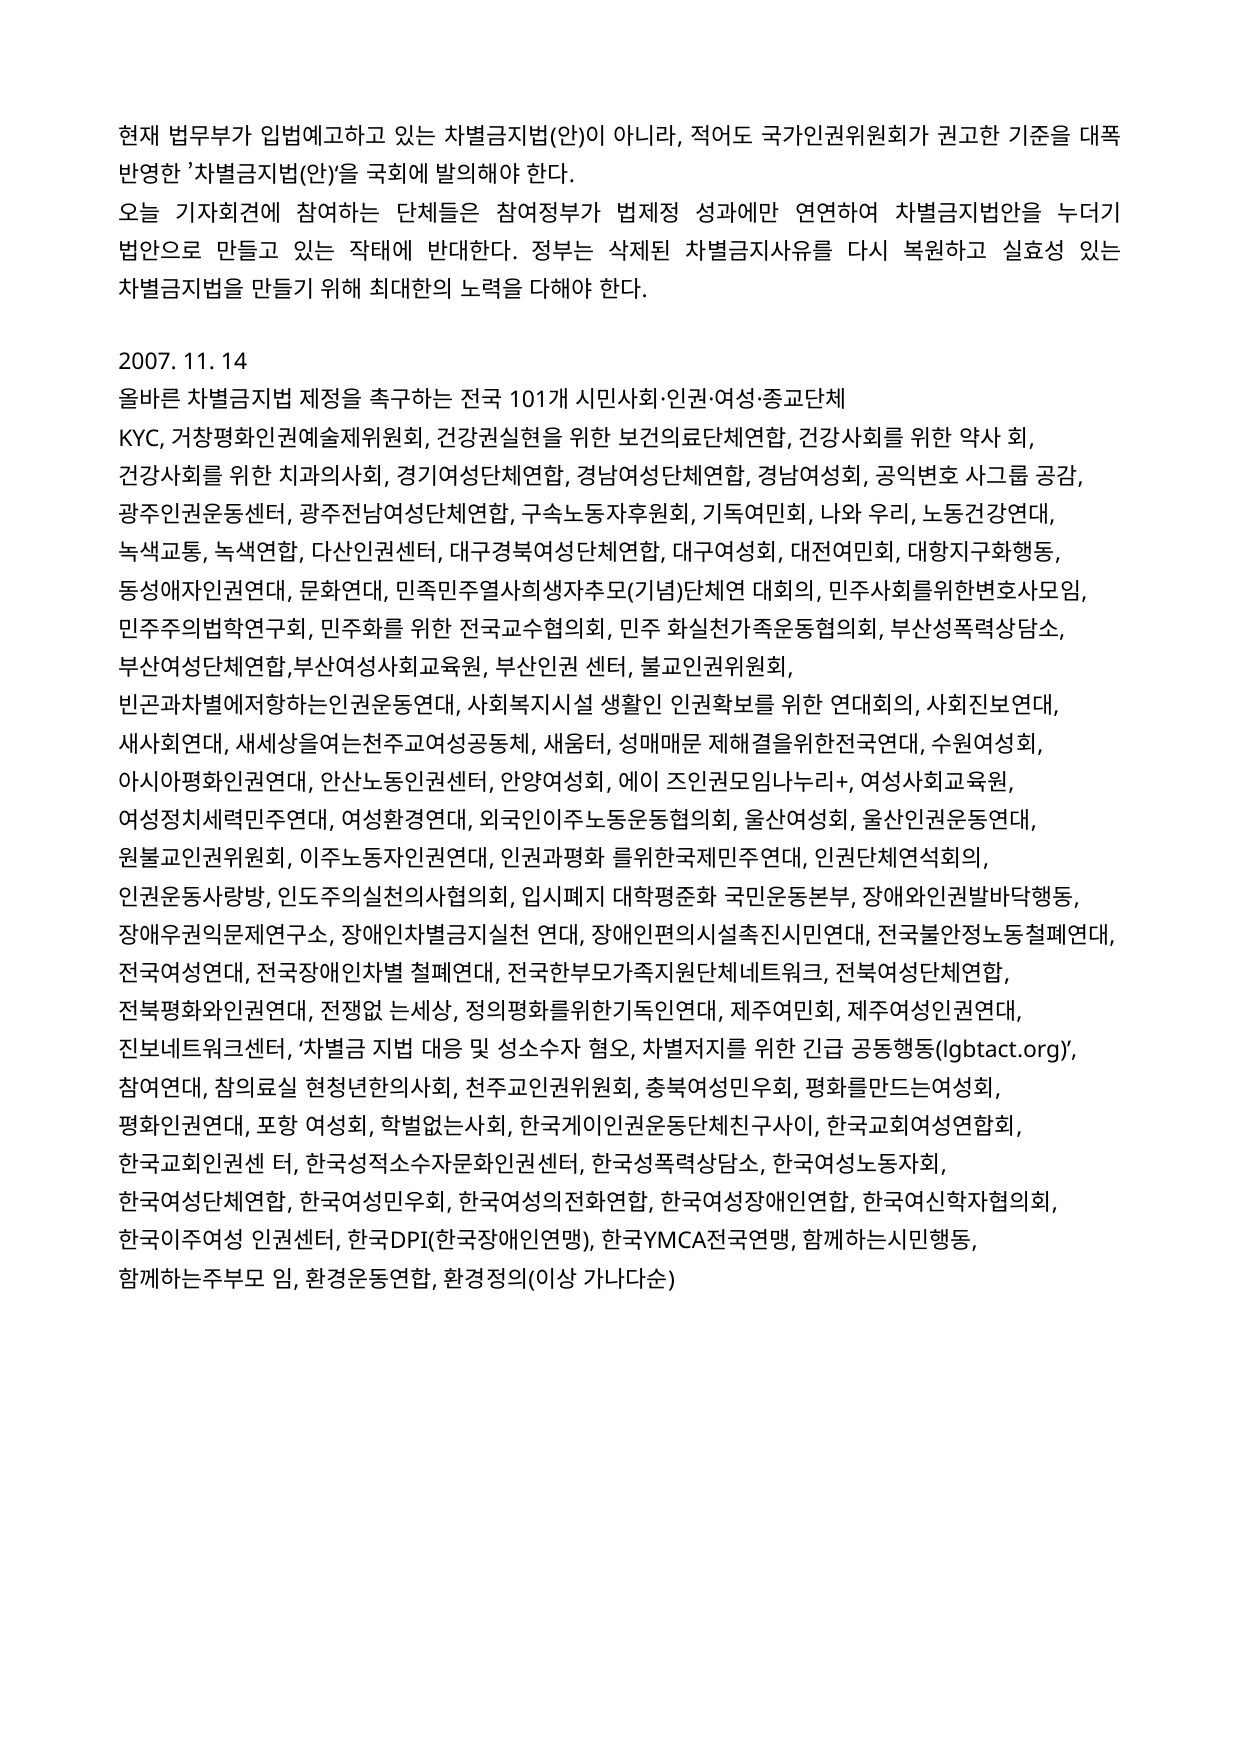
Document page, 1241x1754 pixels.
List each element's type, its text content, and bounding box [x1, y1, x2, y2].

text KYC, 거창평화인권예술제위원회, 건강권실현을 위한 보건의료단체연합, 건강사회를 위한 약사 회, 건강사회를 위한 치과의사회, 경기여성단체연합, 경남여성단체연합, 경남여성회, 공익변호 사그룹 공감, 광주인권운동센터, 광주전남여성단체연합, 구속노동자후원회, 기독여민회, 나와 우리, 노동건강연대, 녹색교통, 녹색연합, 다산인권센터, 대구경북여성단체연합, 대구여성회, 대전여민회, 대항지구화행동, 동성애자인권연대, 문화연대, 민족민주열사희생자추모(기념)단체연 대회의, 민주사회를위한변호사모임, 민주주의법학연구회, 민주화를 위한 전국교수협의회, 민주 화실천가족운동협의회, 부산성폭력상담소, 부산여성단체연합,부산여성사회교육원, 부산인권 센터, 불교인권위원회, 빈곤과차별에저항하는인권운동연대, 사회복지시설 생활인 인권확보를 위한 연대회의, 사회진보연대, 새사회연대, 새세상을여는천주교여성공동체, 새움터, 성매매문 제해결을위한전국연대, 수원여성회, 아시아평화인권연대, 안산노동인권센터, 안양여성회, 에이 즈인권모임나누리+, 여성사회교육원, 여성정치세력민주연대, 여성환경연대, 외국인이주노동운동협의회, 울산여성회, 울산인권운동연대, 원불교인권위원회, 이주노동자인권연대, 인권과평화 를위한국제민주연대, 인권단체연석회의, 인권운동사랑방, 인도주의실천의사협의회, 입시폐지 대학평준화 국민운동본부, 장애와인권발바닥행동, 장애우권익문제연구소, 장애인차별금지실천 연대, 장애인편의시설촉진시민연대, 전국불안정노동철폐연대, 전국여성연대, 전국장애인차별 철폐연대, 전국한부모가족지원단체네트워크, 전북여성단체연합, 전북평화와인권연대, 전쟁없 는세상, 정의평화를위한기독인연대, 제주여민회, 제주여성인권연대, 진보네트워크센터, ‘차별금 지법 대응 및 성소수자 혐오, 차별저지를 위한 긴급 공동행동(lgbtact.org)’, 참여연대, 참의료실 현청년한의사회, 천주교인권위원회, 충북여성민우회, 평화를만드는여성회, 평화인권연대, 포항 여성회, 학벌없는사회, 한국게이인권운동단체친구사이, 한국교회여성연합회, 한국교회인권센 터, 한국성적소수자문화인권센터, 한국성폭력상담소, 한국여성노동자회, 한국여성단체연합, 한국여성민우회, 한국여성의전화연합, 한국여성장애인연합, 한국여신학자협의회, 한국이주여성 인권센터, 한국DPI(한국장애인연맹), 한국YMCA전국연맹, 함께하는시민행동, 함께하는주부모 임, 환경운동연합, 환경정의(이상 가나다순) [118, 419, 1122, 1294]
text 2007. 11. 14 [118, 345, 1122, 377]
text 올바른 차별금지법 제정을 촉구하는 전국 101개 시민사회·인권·여성·종교단체 [118, 381, 1122, 414]
text 현재 법무부가 입법예고하고 있는 차별금지법(안)이 아니라, 적어도 국가인권위원회가 권고한 기준을 대폭 반영한 ’차별금지법(안)‘을 국회에 발의해야 한다. [118, 118, 1122, 190]
text 오늘 기자회견에 참여하는 단체들은 참여정부가 법제정 성과에만 연연하여 차별금지법안을 누더기 법안으로 만들고 있는 작태에 반대한다. 정부는 삭제된 차별금지사유를 다시 복원하고 실효성 있는 차별금지법을 만들기 위해 최대한의 노력을 다해야 한다. [118, 195, 1122, 304]
